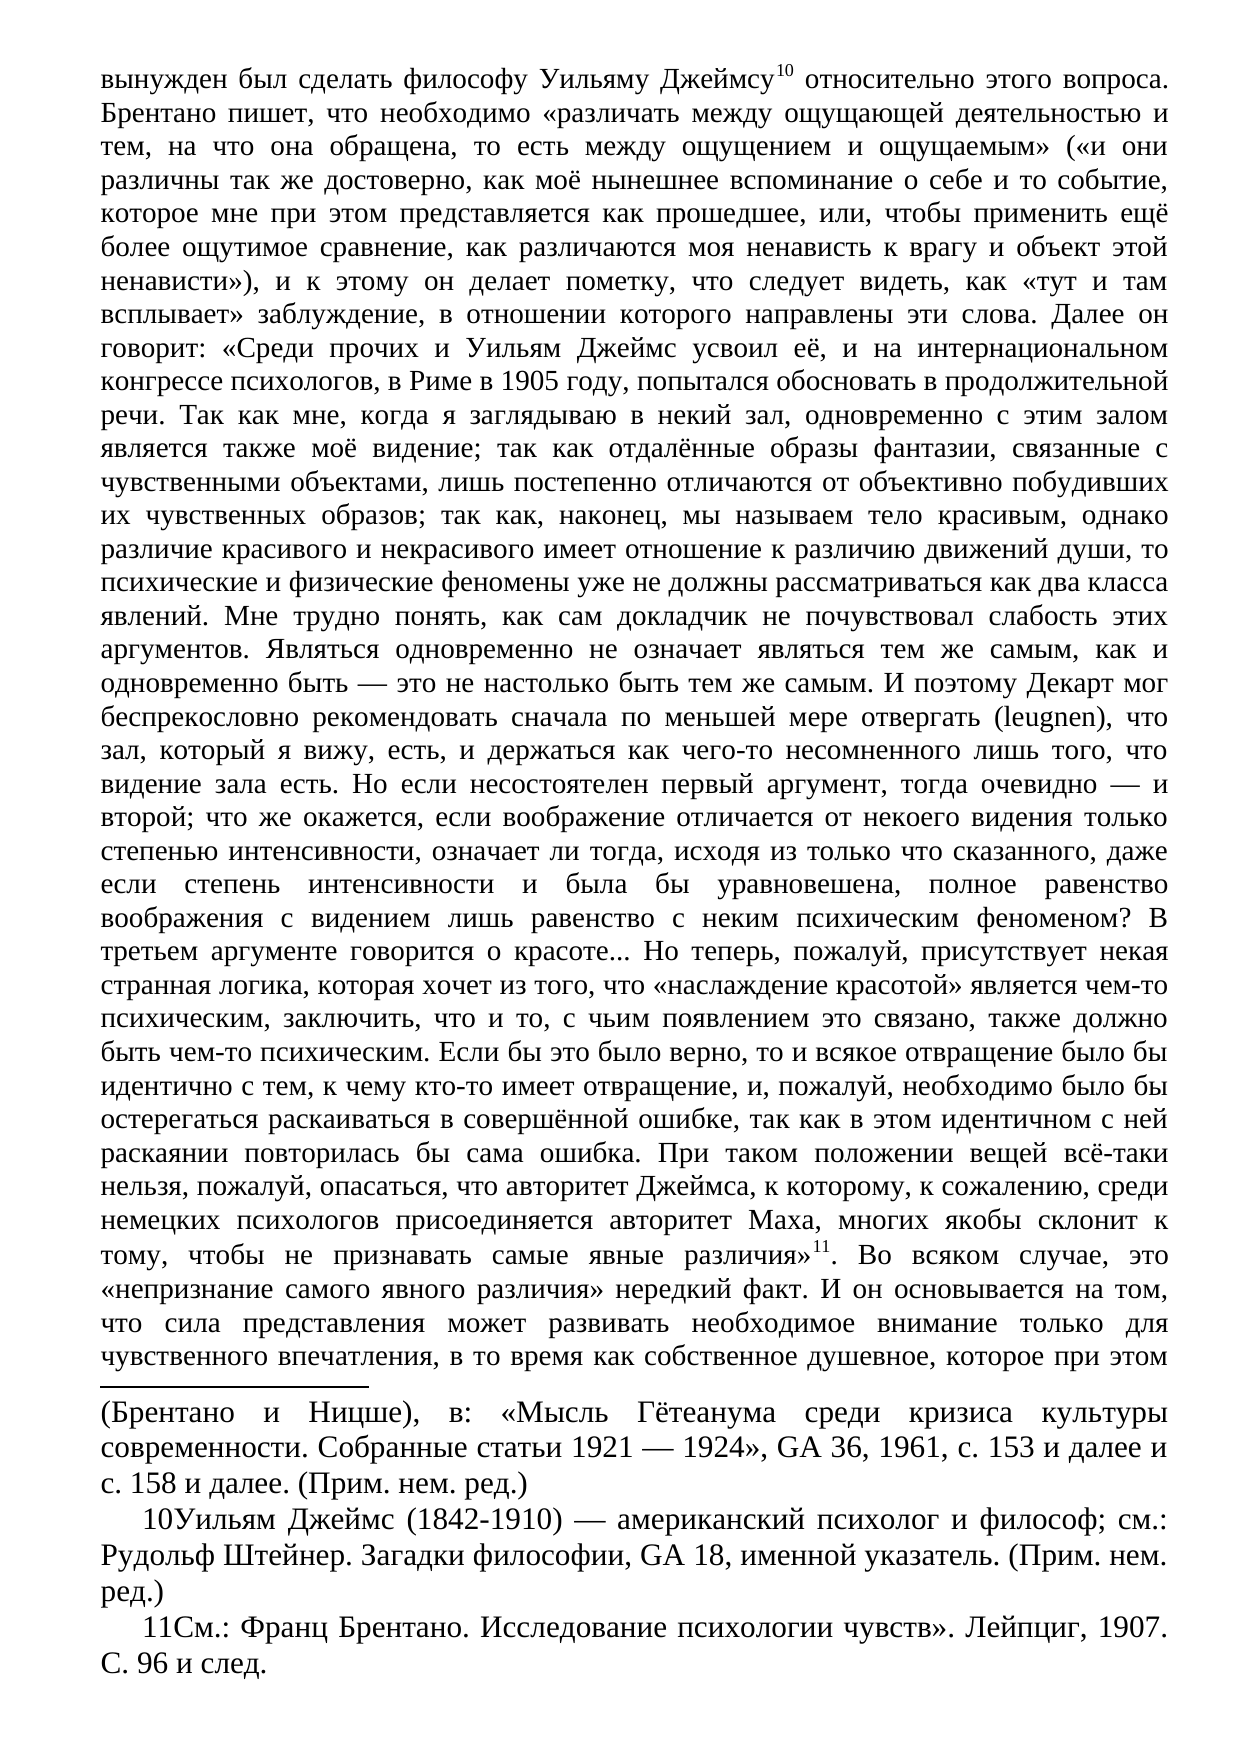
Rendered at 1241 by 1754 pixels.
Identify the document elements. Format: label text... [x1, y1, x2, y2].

text Представитель антропологии останавливается на том, чтобы при внешнечувственных переживаниях получать переживаемые в душе рассудочные понятия. Представитель антропософии на опыте убеждается, что эти понятия, несмотря на то что их следует относить к внешнечувственным впечатлениям, могут, кроме того, разворачивать в душе собственную жизнь для себя. И что они, разворачивая внутри души эту жизнь, осуществляют развитие самой души. Он осознаёт, что душа, когда она направляет необходимое внимание на это развитие, открывает внутри своего существа, что в ней открываются духовные органы. (Я пользуюсь этим выражением «духовные органы», расширив словоупотребление, которому следовал Гёте, исходя из своего мировоззрения, когда он использовал выражения «глаза духа» и «уши духа»). Для души такие духовные органы в таком случае представляют собой образования, которые для неё могут быть помыслены подобно чувственным органам для тела. Само собой разумеется, они могут быть помыслены только душевными. Любая попытка связать их с каким-либо телесным образованием должна быть отклонена антропософией строжайшим образом. Свои духовные органы она должна представлять так, что они никоим образом не выступают из области душевного и не вторгаются в устройство телесного. Для неё такое вторжение является болезненным образованием, которое она строго выводит из своей области. Способ развития духовных органов, который представлен в пределах антропософии, для того, кто действительно осведомляется об этом способе, должен быть достаточно сильным доказательством в пользу того, что о ненормальных душевных переживаниях, об иллюзиях, видениях, галлюцинациях и тому подобном для исследователя реальной духовной области не существует никаких иных представлений, кроме представлений, данных также в пределах антропологии. Смешение антропософских переживаний с гак называемыми ненормальными душевными переживаниями всегда основано на недоразумении или недостаточном знании подразумеваемого в антропософии. И тот, кто с пониманием прослеживает, как антропософия изображает путь развития духовных органов, несомненно, не додумается до взгляда, что этот путь может привести к болезненным образованиям или состояниям. Понимающий скорее должен бы признать, что все ступени душевного опыта, которые человек переживает в смысле антропософии на пути к созерцанию духа, лежат в области, которая является всецело только душевной, и рядом с ней переживание чувств и обычная рассудочная деятельность неизменно протекают так, как они протекали до возникновения этой области. То, что именно в отношении этой стороны антропософского познания господствует много недоразумений, происходит от того, что многие люди создают трудности для втягивания чисто душевного в область своего внимания. Таких людей сразу покидает сила их представления, если оно не подкреплено обращением внимания на чувственно воспринимаемое. Кроме того, сила их представления приглушается даже ниже предела силы, которая царит в сновидении, до той низкой степени, которая для представления имеет место в сне без сновидения, и которая уже не осознаётся. Можно сказать, что такие люди в своём сознании заполнены последействиями или непосредственным воздействием чувственных впечатлений, и при этой заполненности бытия происходит просыпание всего того, что обнаружилось бы как душевное, если бы его могли схватывать. Можно даже сказать, что душевное в его своеобразии у многих людей подвержено самому сильному недопониманию только потому, что они в отношении него самого не могут пробуждаться в таком же роде, как в отношении чувственного содержания сознания. Что люди с только такой степенью внимания, какая достигается в обычной внешней жизни, находятся в таком положении, не должно удивлять никого из тех, кто может в правильном свете, например, увидеть, какой урок можно извлечь из упрёка, который Франц Брентано вынужден был сделать философу Уильяму Джеймсу относительно этого вопроса. Брентано пишет, что необходимо «различать между ощущающей деятельностью и тем, на что она обращена, то есть между ощущением и ощущаемым» («и они различны так же достоверно, как моё нынешнее вспоминание о себе и то событие, которое мне при этом представляется как прошедшее, или, чтобы применить ещё более ощутимое сравнение, как различаются моя ненависть к врагу и объект этой ненависти»), и к этому он делает пометку, что следует видеть, как «тут и там всплывает» заблуждение, в отношении которого направлены эти слова. Далее он говорит: «Среди прочих и Уильям Джеймс усвоил её, и на интернациональном конгрессе психологов, в Риме в 1905 году, попытался обосновать в продолжительной речи. Так как мне, когда я заглядываю в некий зал, одновременно с этим залом является также моё видение; так как отдалённые образы фантазии, связанные с чувственными объектами, лишь постепенно отличаются от объективно побудивших их чувственных образов; так как, наконец, мы называем тело красивым, однако различие красивого и некрасивого имеет отношение к различию движений души, то психические и физические феномены уже не должны рассматриваться как два класса явлений. Мне трудно понять, как сам докладчик не почувствовал слабость этих аргументов. Являться одновременно не означает являться тем же самым, как и одновременно быть — это не настолько быть тем же самым. И поэтому Декарт мог беспрекословно рекомендовать сначала по меньшей мере отвергать (leugnen), что зал, который я вижу, есть, и держаться как чего-то несомненного лишь того, что видение зала есть. Но если несостоятелен первый аргумент, тогда очевидно — и второй; что же окажется, если воображение отличается от некоего видения только степенью интенсивности, означает ли тогда, исходя из только что сказанного, даже если степень интенсивности и была бы уравновешена, полное равенство воображения с видением лишь равенство с неким психическим феноменом? В третьем аргументе говорится о красоте... Но теперь, пожалуй, присутствует некая странная логика, которая хочет из того, что «наслаждение красотой» является чем-то психическим, заключить, что и то, с чьим появлением это связано, также должно быть чем-то психическим. Если бы это было верно, то и всякое отвращение было бы идентично с тем, к чему кто-то имеет отвращение, и, пожалуй, необходимо было бы остерегаться раскаиваться в совершённой ошибке, так как в этом идентичном с ней раскаянии повторилась бы сама ошибка. При таком положении вещей всё-таки нельзя, пожалуй, опасаться, что авторитет Джеймса, к которому, к сожалению, среди немецких психологов присоединяется авторитет Маха, многих якобы склонит к тому, чтобы не признавать самые явные различия». Во всяком случае, это «непризнание самого явного различия» нередкий факт. И он основывается на том, что сила представления может развивать необходимое внимание только для чувственного впечатления, в то время как собственное душевное, которое при этом выходит вперёд, представляется сознанию не сильнее, чем пережитое в состоянии сна. Имеют дело с двумя потоками переживаний, из которых один охватывают, бодрствуя, но другой — душевный — равен в то же время только одной из ослабленных сил представления сна, то есть почти совсем не охватывается вниманием. Совсем не обращается внимание как раз на то, что во время обычного состояния бодрствования человека душевное состояние сна обыкновенно не прекращается, но продолжается наряду с бодрствованием, и что собственно душевное только тогда вступает в область восприятия, когда человек пробуждается не только для чувственного мира, как это имеет место в обычном сознании, но также и для душевного бытия, как это происходит в созерцающем сознании. Оспаривается ли теперь — в грубо материалистическом смысле — для душевного это последнее благодаря продолжающемуся во время бодрствования сну или же, почти не различая, так как это не осознано, смешивается с физическим в одну кучу, как в случае Джеймса — последствия почти одинаковые: оба ведут к губительной близорукости. И неудивительно, что душевное так часто остаётся невоспринимаемым, если даже философ, такой как У. Джеймс, не в состоянии правильным образом отличить его от физического. [100, 59, 1169, 1372]
text См.: Франц Брентано. Исследование психологии чувств». Лейпциг, 1907. С. 96 и след. [100, 1608, 1169, 1680]
text Уильям Джеймс (1842-1910) — американский психолог и философ; см.: Рудольф Штейнер. Загадки философии, GA 18, именной указатель. (Прим. нем. ред.) [100, 1501, 1169, 1608]
text (Брентано и Ницше), в: «Мысль Гётеанума среди кризиса культуры современности. Собранные статьи 1921 — 1924», GA 36, 1961, с. 153 и далее и с. 158 и далее. (Прим. нем. ред.) [100, 1393, 1169, 1501]
